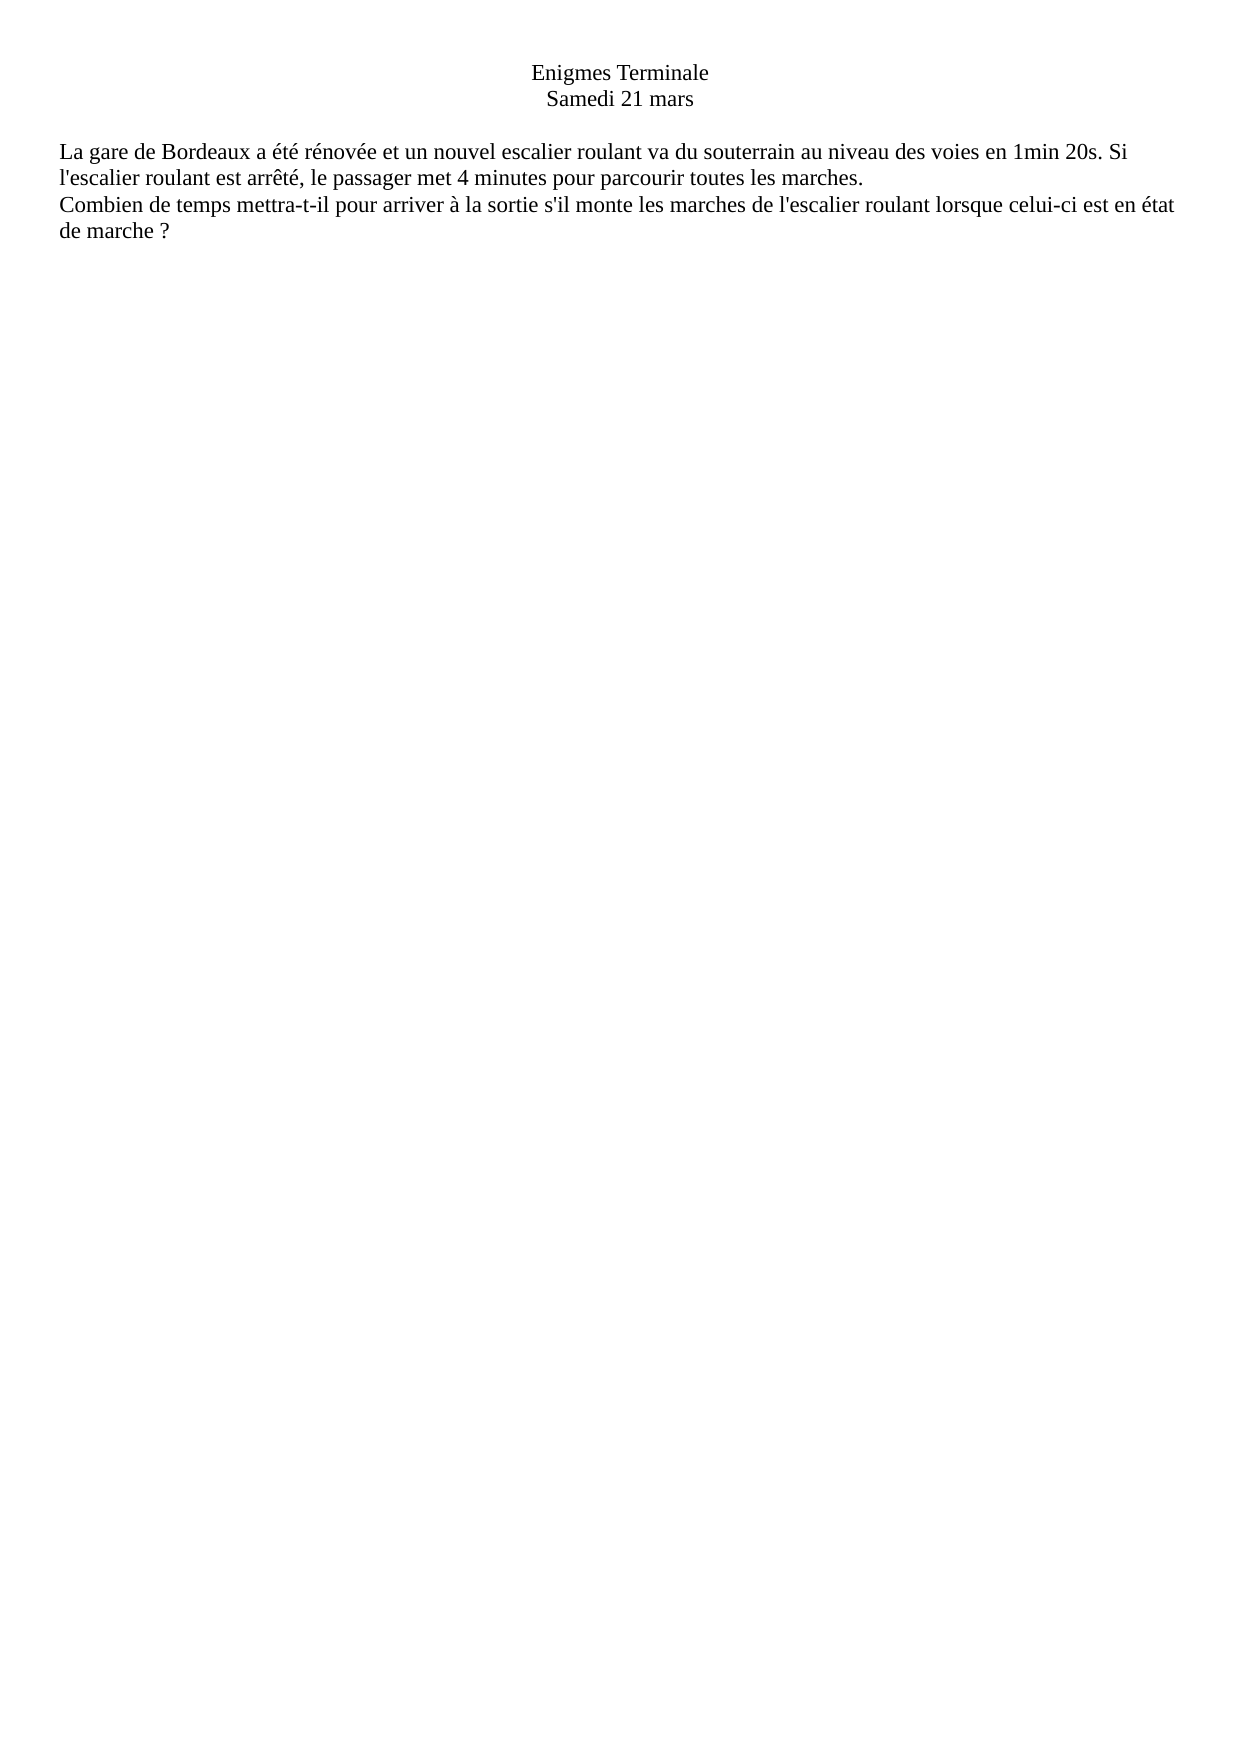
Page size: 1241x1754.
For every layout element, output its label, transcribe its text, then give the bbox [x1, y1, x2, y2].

text Enigmes Terminale [59, 59, 1181, 85]
text Samedi 21 mars [59, 85, 1181, 112]
text La gare de Bordeaux a été rénovée et un nouvel escalier roulant va du souterrain au niveau des voies en 1min 20s. Si l'escalier roulant est arrêté, le passager met 4 minutes pour parcourir toutes les marches. Combien de temps mettra-t-il pour arriver à la sortie s'il monte les marches de l'escalier roulant lorsque celui-ci est en état de marche ? [59, 138, 1181, 243]
